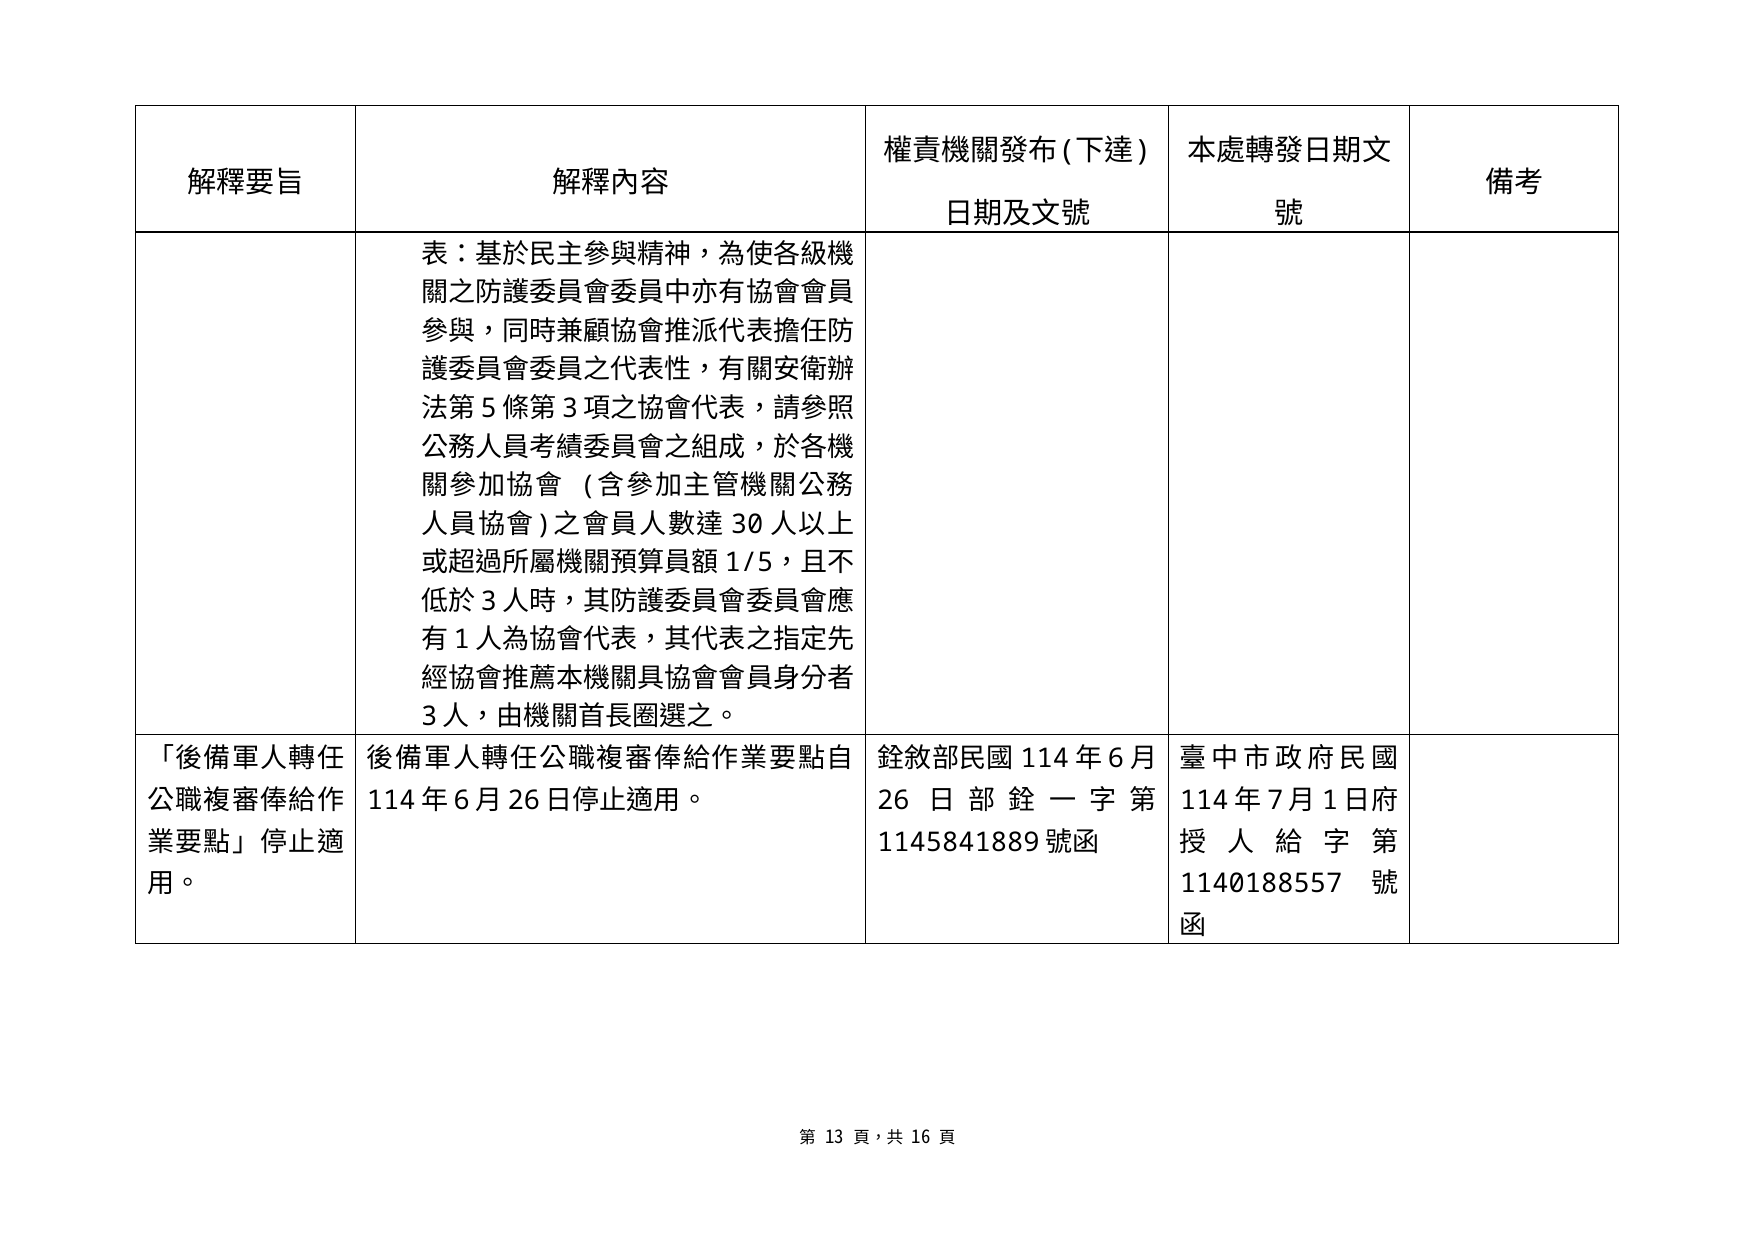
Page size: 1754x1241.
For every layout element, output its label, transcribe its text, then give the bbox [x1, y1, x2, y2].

table_cell 臺中市政府民國114年7月1日府授人給字第1140188557號函 [1169, 735, 1179, 943]
table_cell [136, 233, 355, 733]
table_cell 後備軍人轉任公職複審俸給作業要點自114年6月26日停止適用。 [356, 735, 865, 943]
table_cell [866, 233, 1168, 733]
table_cell 表：基於民主參與精神，為使各級機關之防護委員會委員中亦有協會會員參與，同時兼顧協會推派代表擔任防護委員會委員之代表性，有關安衛辦法第5條第3項之協會代表，請參照公務人員考績委員會之組成，於各機關參加協會 (含參加主管機關公務人員協會)之會員人數達30人以上或超過所屬機關預算員額1/5，且不低於3人時，其防護委員會委員會應有1人為協會代表，其代表之指定先經協會推薦本機關具協會會員身分者3人，由機關首長圈選之。 [356, 233, 865, 733]
table_header 備考 [1410, 106, 1618, 231]
table_header 解釋內容 [356, 106, 865, 231]
table_header 本處轉發日期文號 [1169, 106, 1409, 231]
table_header 解釋要旨 [136, 106, 355, 231]
table_cell 「後備軍人轉任公職複審俸給作業要點」停止適用。 [136, 735, 355, 943]
table_cell [1410, 735, 1618, 943]
table_cell 臺中市政府民國114年7月1日府授人給字第1140188557號函 [1398, 735, 1409, 943]
table_cell [1169, 233, 1409, 733]
table_header 權責機關發布(下達) 日期及文號 [866, 106, 1168, 231]
table_cell [1410, 233, 1618, 733]
table_cell 銓敘部民國114年6月26日部銓一字第1145841889號函 [866, 735, 1168, 943]
